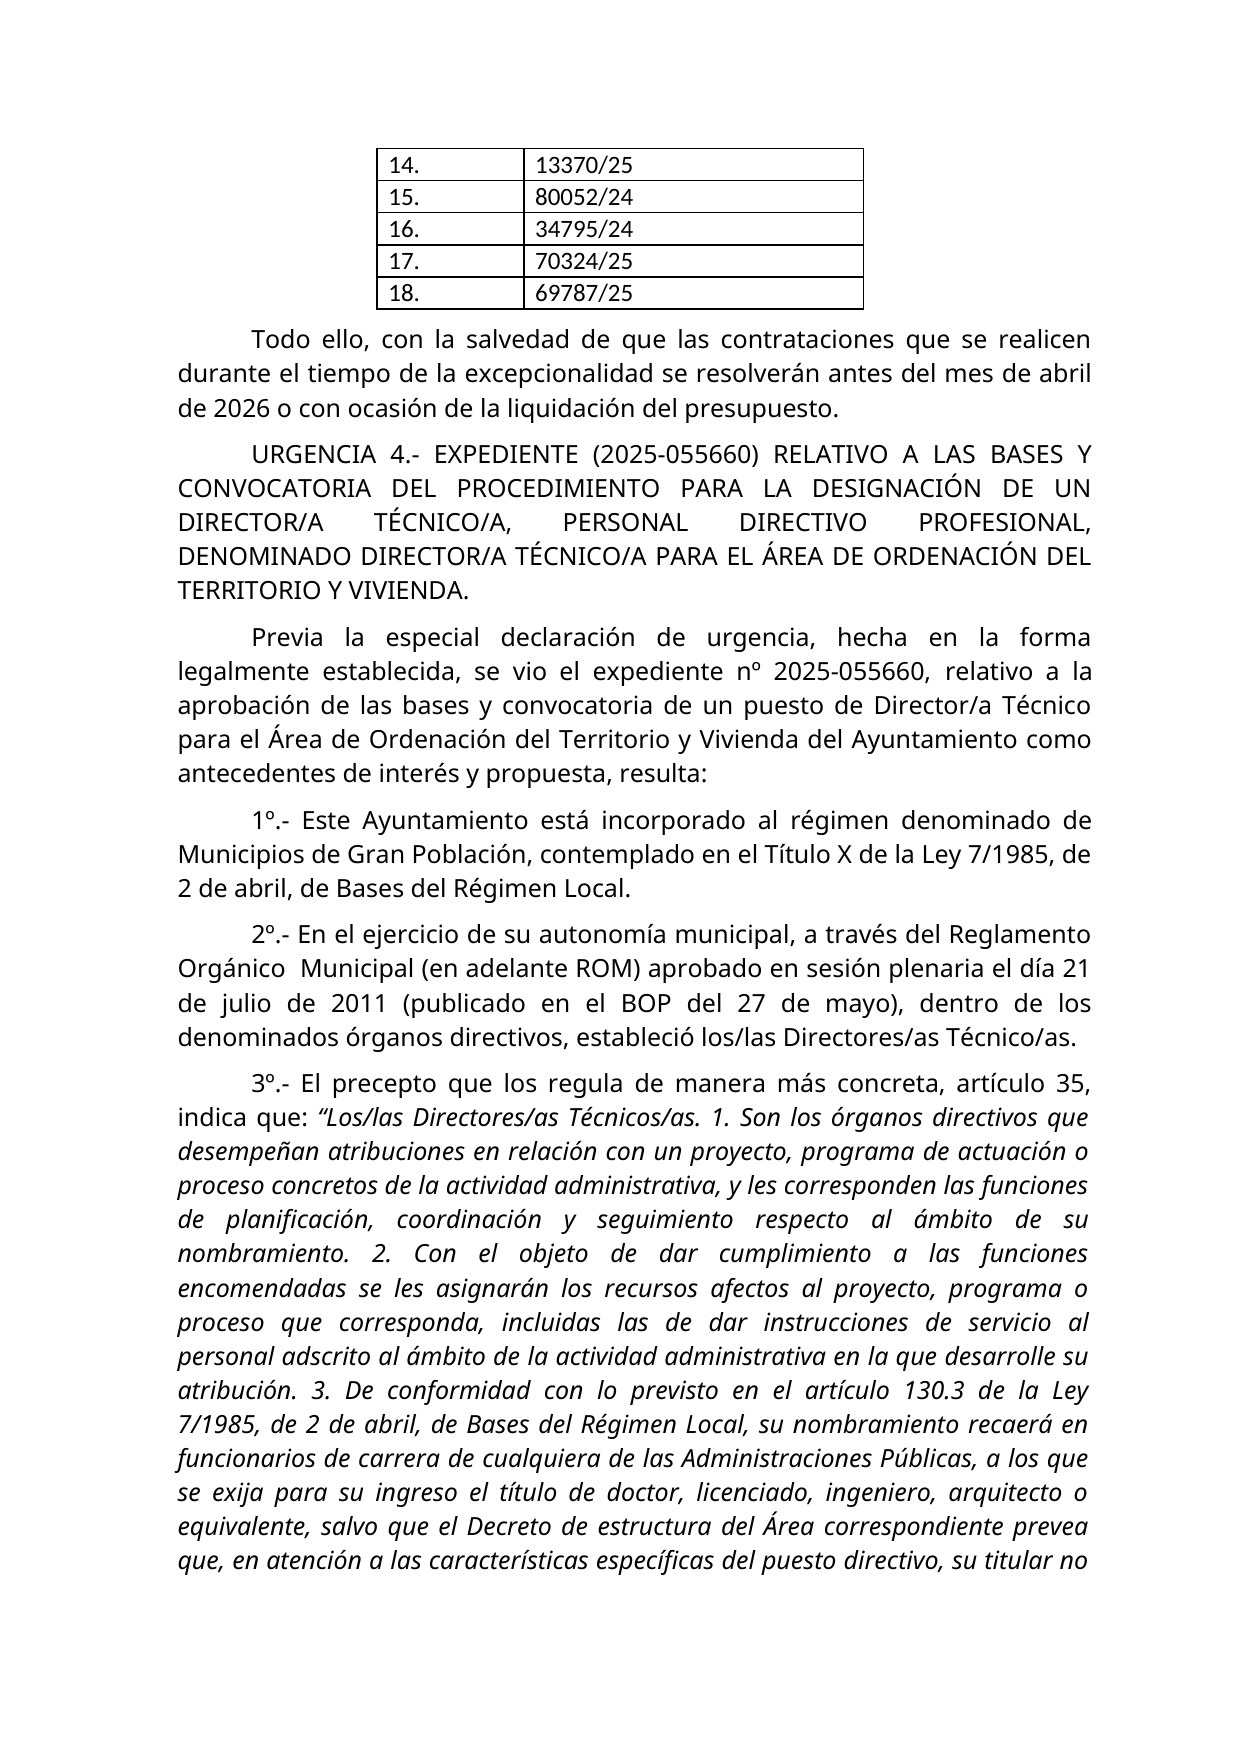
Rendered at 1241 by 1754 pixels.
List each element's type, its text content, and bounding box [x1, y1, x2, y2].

table_cell 80052/24 [525, 181, 863, 212]
table_cell 70324/25 [525, 246, 863, 276]
table_cell 13370/25 [525, 149, 863, 180]
table_cell 16. [378, 213, 523, 244]
table_cell 15. [378, 181, 523, 212]
table_cell 18. [378, 278, 523, 308]
text 3º.- El precepto que los regula de manera más concreta, artículo 35, indica que: “Los/las Directores/as Técnicos/as. 1. Son los órganos directivos que desempeñan atribuciones en relación con un proyecto, programa de actuación o proceso concretos de la actividad administrativa, y les corresponden las funciones de planificación, coordinación y seguimiento respecto al ámbito de su nombramiento. 2. Con el objeto de dar cumplimiento a las funciones encomendadas se les asignarán los recursos afectos al proyecto, programa o proceso que corresponda, incluidas las de dar instrucciones de servicio al personal adscrito al ámbito de la actividad administrativa en la que desarrolle su atribución. 3. De conformidad con lo previsto en el artículo 130.3 de la Ley 7/1985, de 2 de abril, de Bases del Régimen Local, su nombramiento recaerá en funcionarios de carrera de cualquiera de las Administraciones Públicas, a los que se exija para su ingreso el título de doctor, licenciado, ingeniero, arquitecto o equivalente, salvo que el Decreto de estructura del Área correspondiente prevea que, en atención a las características específicas del puesto directivo, su titular no [177, 1066, 1093, 1577]
text 1º.- Este Ayuntamiento está incorporado al régimen denominado de Municipios de Gran Población, contemplado en el Título X de la Ley 7/1985, de 2 de abril, de Bases del Régimen Local. [177, 802, 1093, 904]
text Previa la especial declaración de urgencia, hecha en la forma legalmente establecida, se vio el expediente nº 2025-055660, relativo a la aprobación de las bases y convocatoria de un puesto de Director/a Técnico para el Área de Ordenación del Territorio y Vivienda del Ayuntamiento como antecedentes de interés y propuesta, resulta: [177, 619, 1093, 790]
text URGENCIA 4.- EXPEDIENTE (2025-055660) RELATIVO A LAS BASES Y CONVOCATORIA DEL PROCEDIMIENTO PARA LA DESIGNACIÓN DE UN DIRECTOR/A TÉCNICO/A, PERSONAL DIRECTIVO PROFESIONAL, DENOMINADO DIRECTOR/A TÉCNICO/A PARA EL ÁREA DE ORDENACIÓN DEL TERRITORIO Y VIVIENDA. [177, 437, 1093, 607]
table_cell 17. [378, 246, 523, 276]
text Todo ello, con la salvedad de que las contrataciones que se realicen durante el tiempo de la excepcionalidad se resolverán antes del mes de abril de 2026 o con ocasión de la liquidación del presupuesto. [177, 322, 1093, 424]
table_cell 14. [378, 149, 523, 180]
table_cell 34795/24 [525, 213, 863, 244]
table_cell 69787/25 [525, 278, 863, 308]
text 2º.- En el ejercicio de su autonomía municipal, a través del Reglamento Orgánico Municipal (en adelante ROM) aprobado en sesión plenaria el día 21 de julio de 2011 (publicado en el BOP del 27 de mayo), dentro de los denominados órganos directivos, estableció los/las Directores/as Técnico/as. [177, 917, 1093, 1053]
